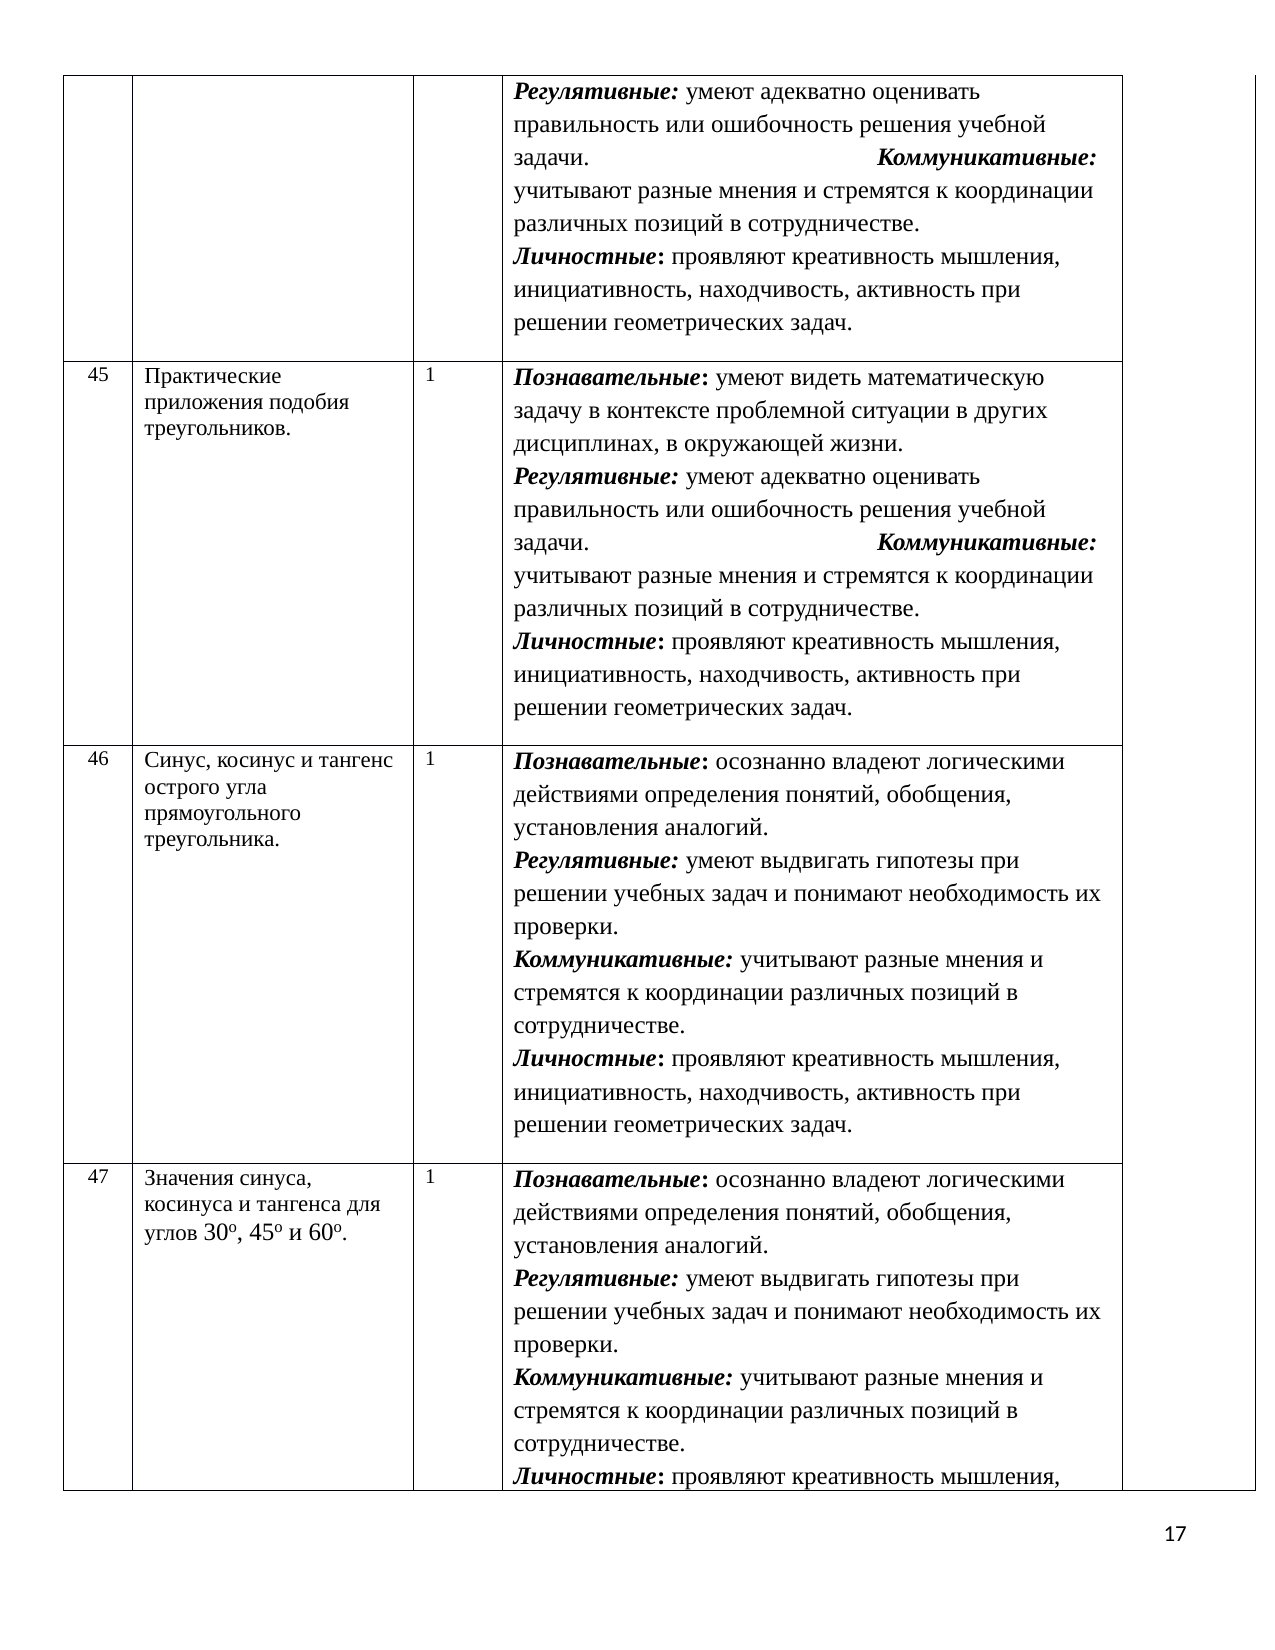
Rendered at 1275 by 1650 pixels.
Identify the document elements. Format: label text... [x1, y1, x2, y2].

table_cell 1 [414, 746, 502, 1163]
table_cell [1256, 361, 1275, 745]
table_cell [59, 361, 63, 745]
table_cell 1 [414, 1164, 502, 1490]
table_cell 46 [64, 746, 132, 1163]
table_cell [414, 76, 502, 361]
table_cell [1123, 75, 1255, 1163]
table_cell Практические приложения подобия треугольников. [133, 362, 413, 745]
table_cell 1 [414, 362, 502, 745]
table_cell [1256, 745, 1275, 1163]
table_cell Синус, косинус и тангенс острого угла прямоугольного треугольника. [133, 746, 413, 1163]
table_cell Познавательные: осознанно владеют логическими действиями определения понятий, обобщения, установления аналогий. Регулятивные: умеют выдвигать гипотезы при решении учебных задач и понимают необходимость их проверки. Коммуникативные: учитывают разные мнения и стремятся к координации различных позиций в сотрудничестве. Личностные: проявляют креативность мышления, [503, 1164, 1122, 1490]
table_cell [133, 76, 413, 361]
table_cell [1256, 1163, 1275, 1490]
table_cell 45 [64, 362, 132, 745]
table_cell Регулятивные: умеют адекватно оценивать правильность или ошибочность решения учебной задачи. Коммуникативные: учитывают разные мнения и стремятся к координации различных позиций в сотрудничестве. Личностные: проявляют креативность мышления, инициативность, находчивость, активность при решении геометрических задач. [503, 76, 1122, 361]
table_cell [1256, 75, 1275, 361]
table_cell 47 [64, 1164, 132, 1490]
table_cell [59, 75, 63, 361]
table_cell Познавательные: умеют видеть математическую задачу в контексте проблемной ситуации в других дисциплинах, в окружающей жизни. Регулятивные: умеют адекватно оценивать правильность или ошибочность решения учебной задачи. Коммуникативные: учитывают разные мнения и стремятся к координации различных позиций в сотрудничестве. Личностные: проявляют креативность мышления, инициативность, находчивость, активность при решении геометрических задач. [503, 362, 1122, 745]
table_cell [59, 1163, 63, 1490]
table_cell Значения синуса, косинуса и тангенса для углов 30о, 45о и 60о. [133, 1164, 413, 1490]
table_cell [59, 745, 63, 1163]
table_cell Познавательные: осознанно владеют логическими действиями определения понятий, обобщения, установления аналогий. Регулятивные: умеют выдвигать гипотезы при решении учебных задач и понимают необходимость их проверки. Коммуникативные: учитывают разные мнения и стремятся к координации различных позиций в сотрудничестве. Личностные: проявляют креативность мышления, инициативность, находчивость, активность при решении геометрических задач. [503, 746, 1122, 1163]
table_cell [64, 76, 132, 361]
table_cell [1123, 1163, 1255, 1490]
